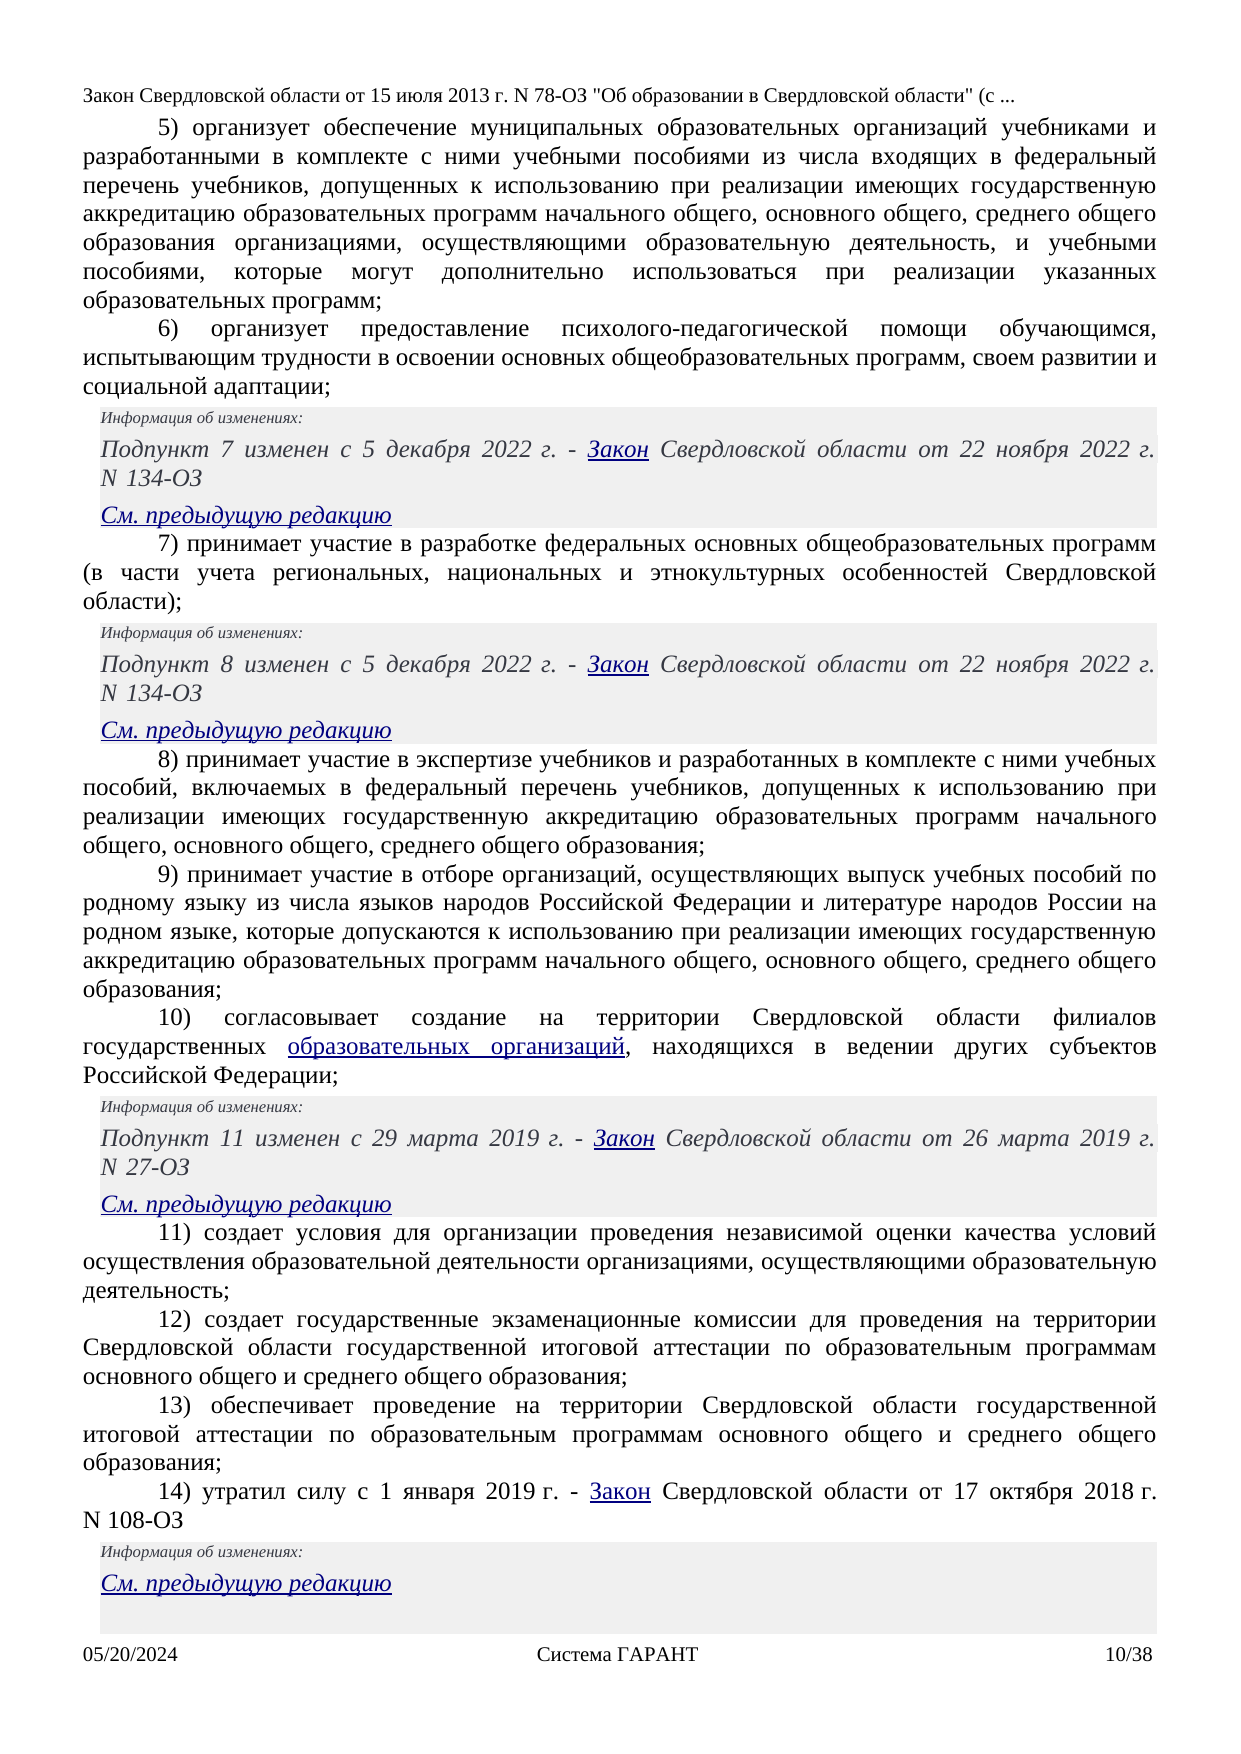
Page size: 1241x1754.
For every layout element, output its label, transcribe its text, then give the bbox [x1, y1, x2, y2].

text Информация об изменениях: [305, 1096, 1157, 1116]
text 6) организует предоставление психолого-педагогической помощи обучающимся, испытывающим трудности в освоении основных общеобразовательных программ, своем развитии и социальной адаптации; [83, 313, 1157, 400]
text См. предыдущую редакцию [394, 1189, 1157, 1217]
text Подпункт 7 изменен с 5 декабря 2022 г. - Закон Свердловской области от 22 ноября 2022 г. N 134-ОЗ [204, 460, 1157, 492]
text Информация об изменениях: [100, 407, 1157, 427]
text 9) принимает участие в отборе организаций, осуществляющих выпуск учебных пособий по родному языку из числа языков народов Российской Федерации и литературе народов России на родном языке, которые допускаются к использованию при реализации имеющих государственную аккредитацию образовательных программ начального общего, основного общего, среднего общего образования; [83, 859, 1157, 1002]
text См. предыдущую редакцию [394, 500, 1157, 528]
text См. предыдущую редакцию [394, 715, 1157, 744]
text См. предыдущую редакцию [100, 1568, 1157, 1597]
text Информация об изменениях: [305, 623, 1157, 642]
text 10) согласовывает создание на территории Свердловской области филиалов государственных образовательных организаций, находящихся в ведении других субъектов Российской Федерации; [83, 1002, 1157, 1089]
text Информация об изменениях: [305, 1542, 1157, 1561]
text 13) обеспечивает проведение на территории Свердловской области государственной итоговой аттестации по образовательным программам основного общего и среднего общего образования; [83, 1390, 1157, 1476]
text 14) утратил силу с 1 января 2019 г. - Закон Свердловской области от 17 октября 2018 г. N 108-ОЗ [83, 1476, 1157, 1534]
text Подпункт 8 изменен с 5 декабря 2022 г. - Закон Свердловской области от 22 ноября 2022 г. N 134-ОЗ [204, 675, 1157, 707]
text 7) принимает участие в разработке федеральных основных общеобразовательных программ (в части учета региональных, национальных и этнокультурных особенностей Свердловской области); [83, 528, 1157, 615]
text Подпункт 11 изменен с 29 марта 2019 г. - Закон Свердловской области от 26 марта 2019 г. N 27-ОЗ [192, 1149, 1157, 1181]
text 8) принимает участие в экспертизе учебников и разработанных в комплекте с ними учебных пособий, включаемых в федеральный перечень учебников, допущенных к использованию при реализации имеющих государственную аккредитацию образовательных программ начального общего, основного общего, среднего общего образования; [83, 744, 1157, 859]
text 12) создает государственные экзаменационные комиссии для проведения на территории Свердловской области государственной итоговой аттестации по образовательным программам основного общего и среднего общего образования; [83, 1304, 1157, 1390]
text 5) организует обеспечение муниципальных образовательных организаций учебниками и разработанными в комплекте с ними учебными пособиями из числа входящих в федеральный перечень учебников, допущенных к использованию при реализации имеющих государственную аккредитацию образовательных программ начального общего, основного общего, среднего общего образования организациями, осуществляющими образовательную деятельность, и учебными пособиями, которые могут дополнительно использоваться при реализации указанных образовательных программ; [83, 112, 1157, 313]
text 11) создает условия для организации проведения независимой оценки качества условий осуществления образовательной деятельности организациями, осуществляющими образовательную деятельность; [83, 1217, 1157, 1304]
